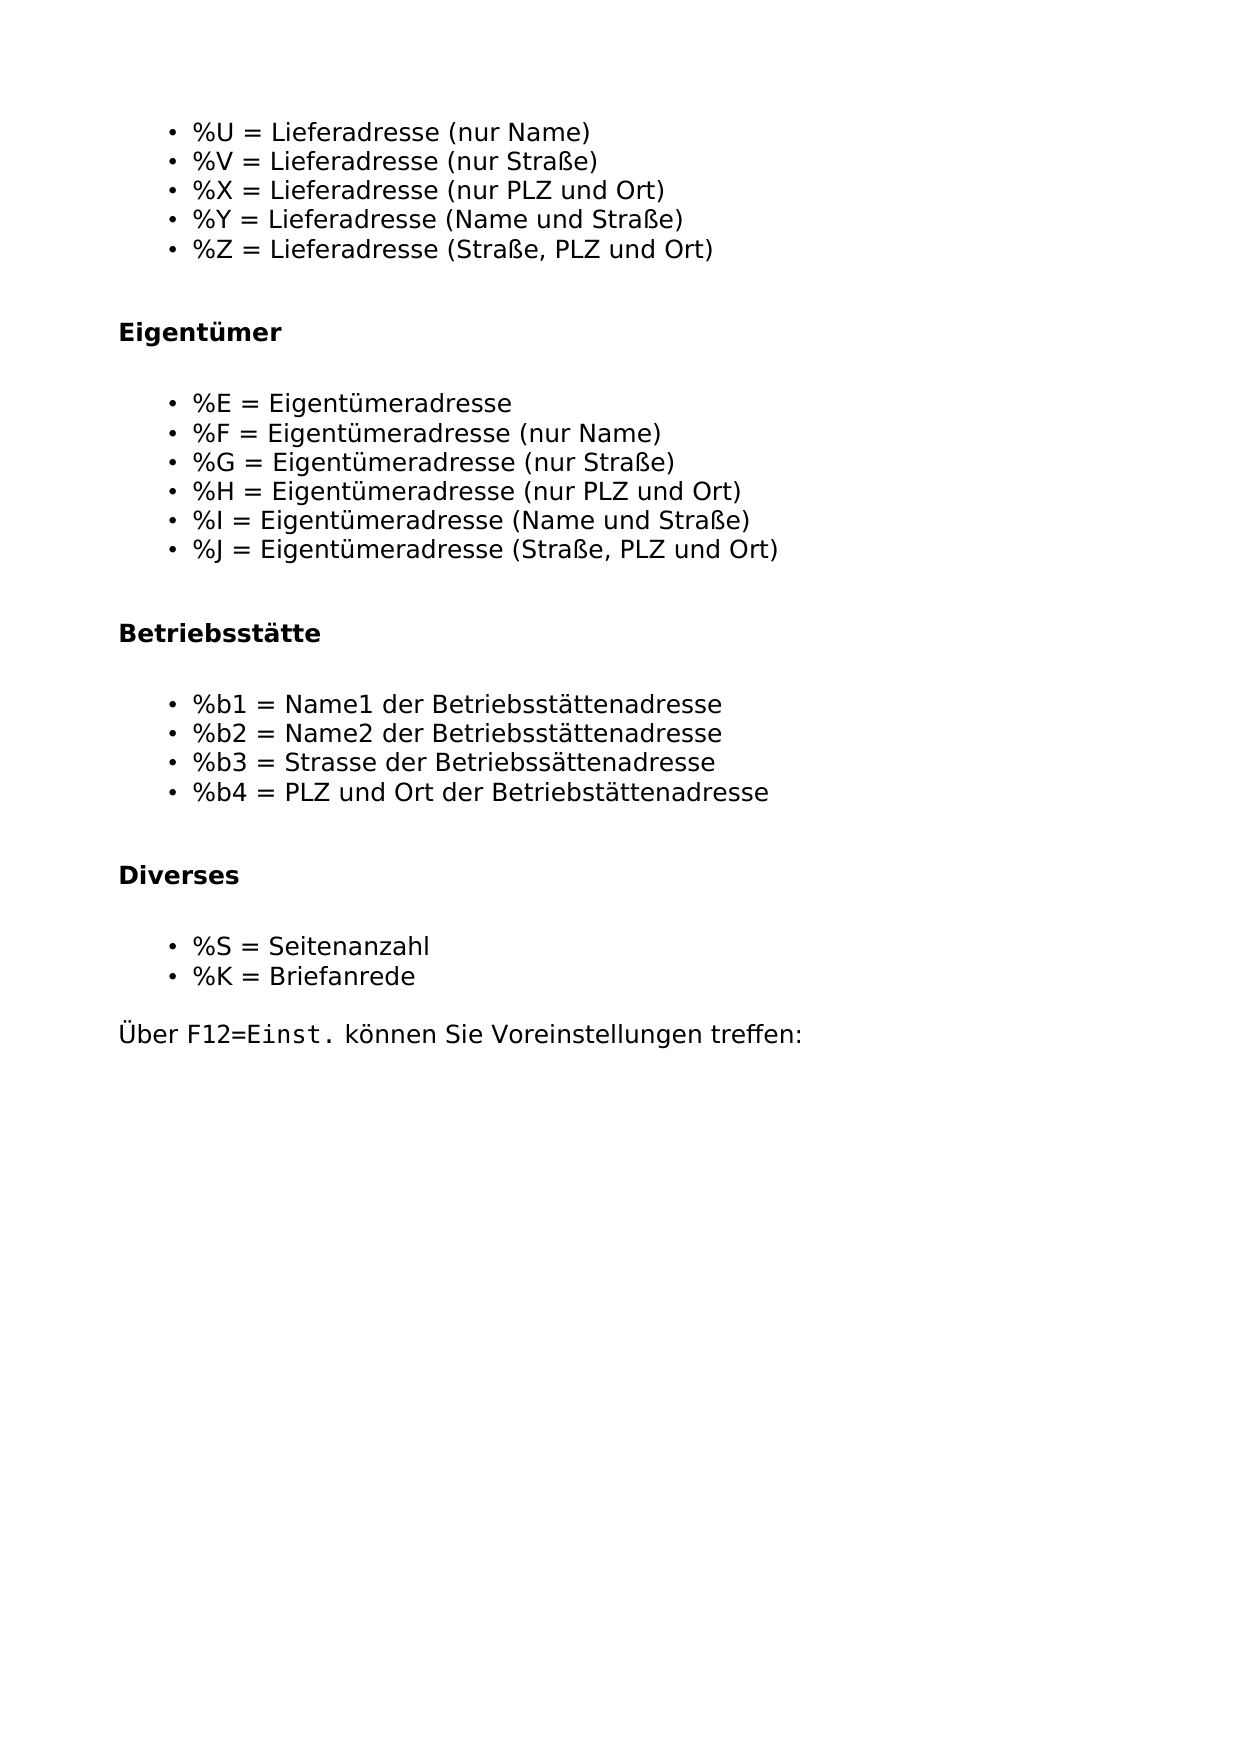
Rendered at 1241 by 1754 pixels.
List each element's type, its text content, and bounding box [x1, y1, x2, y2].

list %H = Eigentümeradresse (nur PLZ und Ort) [177, 477, 1122, 506]
list %S = Seitenanzahl [177, 932, 1122, 962]
list %b1 = Name1 der Betriebsstättenadresse [177, 690, 1122, 719]
list %Z = Lieferadresse (Straße, PLZ und Ort) [177, 235, 1122, 264]
list %K = Briefanrede [177, 962, 1122, 991]
list %V = Lieferadresse (nur Straße) [177, 147, 1122, 176]
text Über F12=Einst. können Sie Voreinstellungen treffen: [118, 1020, 1122, 1049]
list %E = Eigentümeradresse [177, 389, 1122, 419]
list %I = Eigentümeradresse (Name und Straße) [177, 506, 1122, 535]
list %b3 = Strasse der Betriebssättenadresse [177, 748, 1122, 778]
list %X = Lieferadresse (nur PLZ und Ort) [177, 176, 1122, 206]
list %F = Eigentümeradresse (nur Name) [177, 419, 1122, 448]
list %b2 = Name2 der Betriebsstättenadresse [177, 719, 1122, 748]
subtitle Eigentümer [118, 318, 1122, 348]
list %G = Eigentümeradresse (nur Straße) [177, 448, 1122, 477]
list %J = Eigentümeradresse (Straße, PLZ und Ort) [177, 535, 1122, 564]
list %b4 = PLZ und Ort der Betriebstättenadresse [177, 778, 1122, 807]
list %U = Lieferadresse (nur Name) [177, 118, 1122, 147]
subtitle Betriebsstätte [118, 619, 1122, 648]
list %Y = Lieferadresse (Name und Straße) [177, 206, 1122, 235]
subtitle Diverses [118, 861, 1122, 891]
